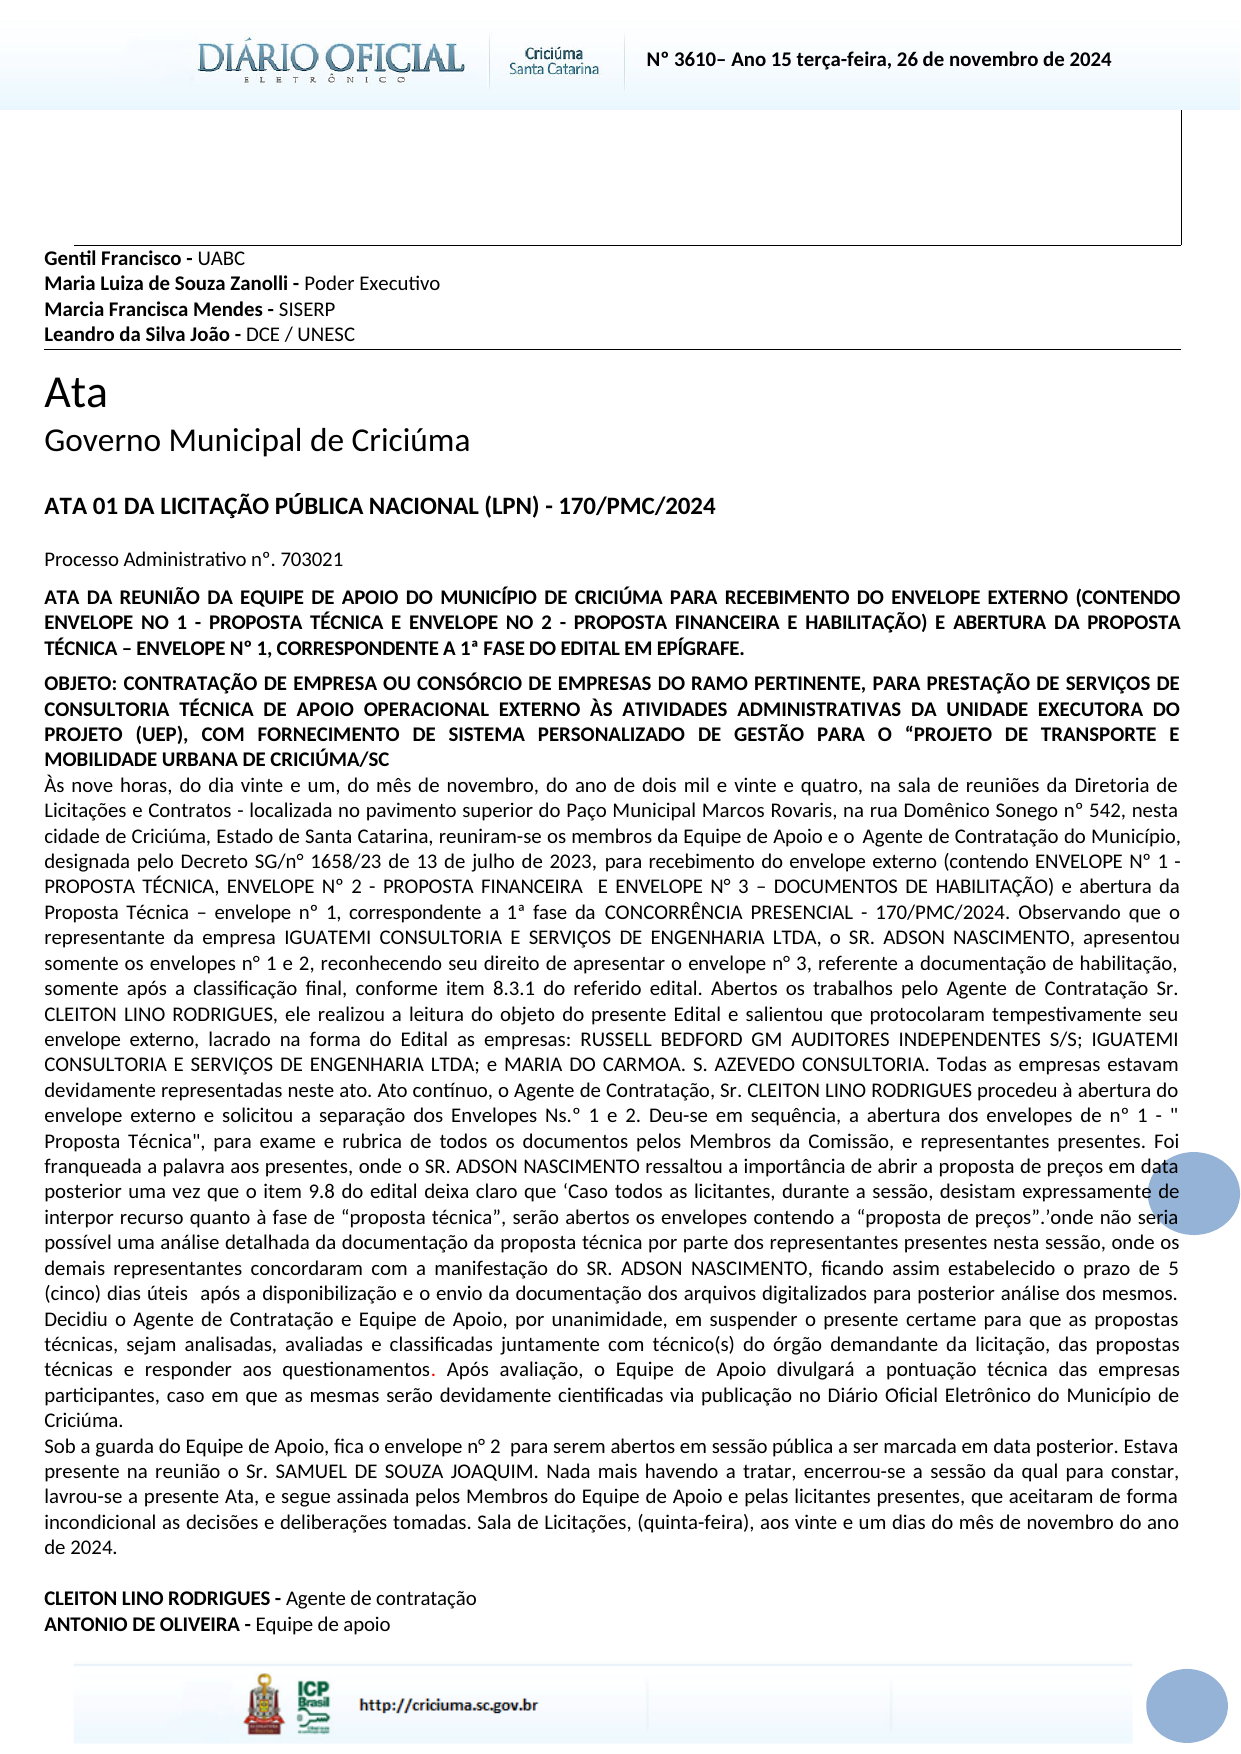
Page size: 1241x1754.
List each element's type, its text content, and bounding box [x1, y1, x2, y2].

text Governo Municipal de Criciúma [44, 419, 1181, 459]
text Gentil Francisco - UABC [44, 245, 1181, 271]
text ATA DA REUNIÃO DA EQUIPE DE APOIO DO MUNICÍPIO DE CRICIÚMA PARA RECEBIMENTO DO ENVELOPE EXTERNO (CONTENDO ENVELOPE NO 1 - PROPOSTA TÉCNICA E ENVELOPE NO 2 - PROPOSTA FINANCEIRA E HABILITAÇÃO) E ABERTURA DA PROPOSTA TÉCNICA – ENVELOPE Nº 1, CORRESPONDENTE A 1ª FASE DO EDITAL EM EPÍGRAFE. [44, 584, 1181, 660]
text Maria Luiza de Souza Zanolli - Poder Executivo [44, 271, 1181, 296]
text Leandro da Silva João - DCE / UNESC [44, 321, 1181, 349]
text Às nove horas, do dia vinte e um, do mês de novembro, do ano de dois mil e vinte e quatro, na sala de reuniões da Diretoria de Licitações e Contratos - localizada no pavimento superior do Paço Municipal Marcos Rovaris, na rua Domênico Sonego nº 542, nesta cidade de Criciúma, Estado de Santa Catarina, reuniram-se os membros da Equipe de Apoio e o Agente de Contratação do Município, designada pelo Decreto SG/n° 1658/23 de 13 de julho de 2023, para recebimento do envelope externo (contendo ENVELOPE Nº 1 - PROPOSTA TÉCNICA, ENVELOPE Nº 2 - PROPOSTA FINANCEIRA E ENVELOPE N° 3 – DOCUMENTOS DE HABILITAÇÃO) e abertura da Proposta Técnica – envelope nº 1, correspondente a 1ª fase da CONCORRÊNCIA PRESENCIAL - 170/PMC/2024. Observando que o representante da empresa IGUATEMI CONSULTORIA E SERVIÇOS DE ENGENHARIA LTDA, o SR. ADSON NASCIMENTO, apresentou somente os envelopes n° 1 e 2, reconhecendo seu direito de apresentar o envelope n° 3, referente a documentação de habilitação, somente após a classificação final, conforme item 8.3.1 do referido edital. Abertos os trabalhos pelo Agente de Contratação Sr. CLEITON LINO RODRIGUES, ele realizou a leitura do objeto do presente Edital e salientou que protocolaram tempestivamente seu envelope externo, lacrado na forma do Edital as empresas: RUSSELL BEDFORD GM AUDITORES INDEPENDENTES S/S; IGUATEMI CONSULTORIA E SERVIÇOS DE ENGENHARIA LTDA; e MARIA DO CARMOA. S. AZEVEDO CONSULTORIA. Todas as empresas estavam devidamente representadas neste ato. Ato contínuo, o Agente de Contratação, Sr. CLEITON LINO RODRIGUES procedeu à abertura do envelope externo e solicitou a separação dos Envelopes Ns.º 1 e 2. Deu-se em sequência, a abertura dos envelopes de nº 1 - " Proposta Técnica", para exame e rubrica de todos os documentos pelos Membros da Comissão, e representantes presentes. Foi franqueada a palavra aos presentes, onde o SR. ADSON NASCIMENTO ressaltou a importância de abrir a proposta de preços em data posterior uma vez que o item 9.8 do edital deixa claro que ‘Caso todos as licitantes, durante a sessão, desistam expressamente de interpor recurso quanto à fase de “proposta técnica”, serão abertos os envelopes contendo a “proposta de preços”.’onde não seria possível uma análise detalhada da documentação da proposta técnica por parte dos representantes presentes nesta sessão, onde os demais representantes concordaram com a manifestação do SR. ADSON NASCIMENTO, ficando assim estabelecido o prazo de 5 (cinco) dias úteis após a disponibilização e o envio da documentação dos arquivos digitalizados para posterior análise dos mesmos. Decidiu o Agente de Contratação e Equipe de Apoio, por unanimidade, em suspender o presente certame para que as propostas técnicas, sejam analisadas, avaliadas e classificadas juntamente com técnico(s) do órgão demandante da licitação, das propostas técnicas e responder aos questionamentos. Após avaliação, o Equipe de Apoio divulgará a pontuação técnica das empresas participantes, caso em que as mesmas serão devidamente cientificadas via publicação no Diário Oficial Eletrônico do Município de Criciúma. [44, 772, 1181, 1433]
text Ata [44, 363, 1181, 419]
text ANTONIO DE OLIVEIRA - Equipe de apoio [44, 1611, 1181, 1636]
text Sob a guarda do Equipe de Apoio, fica o envelope n° 2 para serem abertos em sessão pública a ser marcada em data posterior. Estava presente na reunião o Sr. SAMUEL DE SOUZA JOAQUIM. Nada mais havendo a tratar, encerrou-se a sessão da qual para constar, lavrou-se a presente Ata, e segue assinada pelos Membros do Equipe de Apoio e pelas licitantes presentes, que aceitaram de forma incondicional as decisões e deliberações tomadas. Sala de Licitações, (quinta-feira), aos vinte e um dias do mês de novembro do ano de 2024. [44, 1433, 1181, 1560]
text CLEITON LINO RODRIGUES - Agente de contratação [44, 1585, 1181, 1611]
text Processo Administrativo nº. 703021 [44, 546, 1181, 571]
text OBJETO: CONTRATAÇÃO DE EMPRESA OU CONSÓRCIO DE EMPRESAS DO RAMO PERTINENTE, PARA PRESTAÇÃO DE SERVIÇOS DE CONSULTORIA TÉCNICA DE APOIO OPERACIONAL EXTERNO ÀS ATIVIDADES ADMINISTRATIVAS DA UNIDADE EXECUTORA DO PROJETO (UEP), COM FORNECIMENTO DE SISTEMA PERSONALIZADO DE GESTÃO PARA O “PROJETO DE TRANSPORTE E MOBILIDADE URBANA DE CRICIÚMA/SC [44, 670, 1181, 772]
text ATA 01 DA LICITAÇÃO PÚBLICA NACIONAL (LPN) - 170/PMC/2024 [44, 490, 1181, 520]
text Marcia Francisca Mendes - SISERP [44, 296, 1181, 321]
